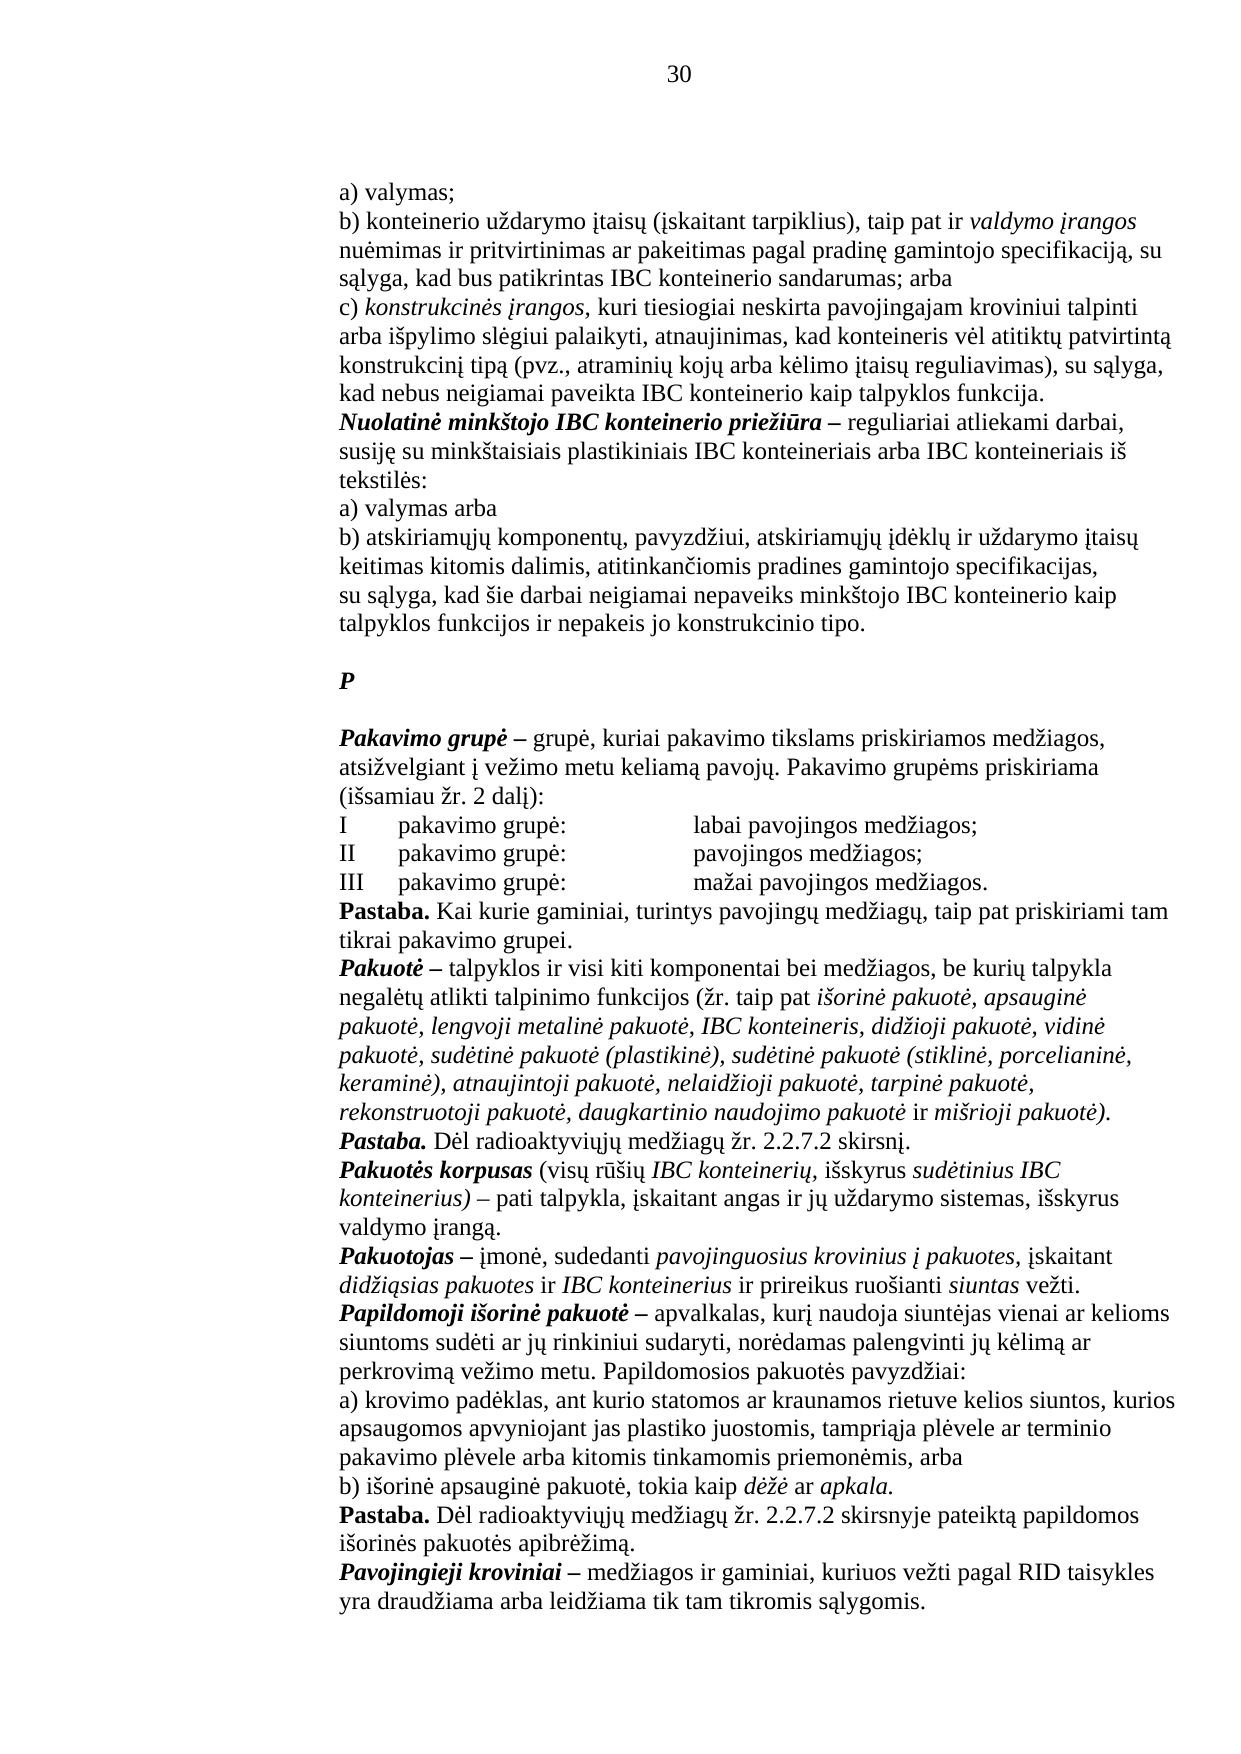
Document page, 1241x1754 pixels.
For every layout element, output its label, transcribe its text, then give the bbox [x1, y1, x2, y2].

table_cell pavojingos medžiagos; [689, 839, 1181, 867]
table_cell [177, 1557, 335, 1615]
table_cell P [335, 666, 339, 695]
table_cell [331, 637, 335, 666]
table_cell [177, 695, 181, 723]
table_cell [331, 1471, 335, 1500]
table_cell [177, 522, 335, 580]
table_cell [177, 896, 335, 953]
table_cell [177, 292, 335, 407]
table_cell [331, 177, 335, 206]
table_cell II [335, 839, 394, 867]
table_cell I [335, 810, 394, 838]
table_cell [177, 1155, 335, 1241]
table_cell [331, 695, 335, 723]
table_cell [335, 695, 1181, 723]
table_cell mažai pavojingos medžiagos. [689, 867, 1181, 896]
table_cell [331, 494, 335, 522]
table_cell pakavimo grupė: [394, 867, 689, 896]
table_cell [331, 666, 335, 695]
table_cell [331, 810, 335, 838]
table_cell [331, 867, 335, 896]
table_cell [335, 637, 1181, 666]
table_cell [177, 724, 335, 810]
table_cell [177, 666, 181, 695]
table_cell [177, 1471, 181, 1500]
table_cell pakavimo grupė: [394, 810, 689, 838]
table_cell III [335, 867, 394, 896]
table_cell [177, 954, 335, 1126]
table_cell [177, 177, 181, 206]
table_cell [177, 1241, 335, 1298]
table_cell P [1177, 666, 1181, 695]
table_cell [177, 810, 181, 838]
table_cell [177, 637, 181, 666]
table_cell [331, 839, 335, 867]
table_cell labai pavojingos medžiagos; [689, 810, 1181, 838]
table_cell [331, 1126, 335, 1155]
table_cell pakavimo grupė: [394, 839, 689, 867]
table_cell [177, 407, 335, 493]
table_cell [177, 1299, 335, 1385]
table_cell [177, 867, 181, 896]
table_cell [177, 494, 181, 522]
table_cell [177, 206, 335, 292]
table_cell [177, 839, 181, 867]
table_cell [177, 1500, 335, 1557]
table_cell [177, 1385, 335, 1471]
table_cell [177, 1126, 181, 1155]
table_cell [177, 580, 335, 637]
